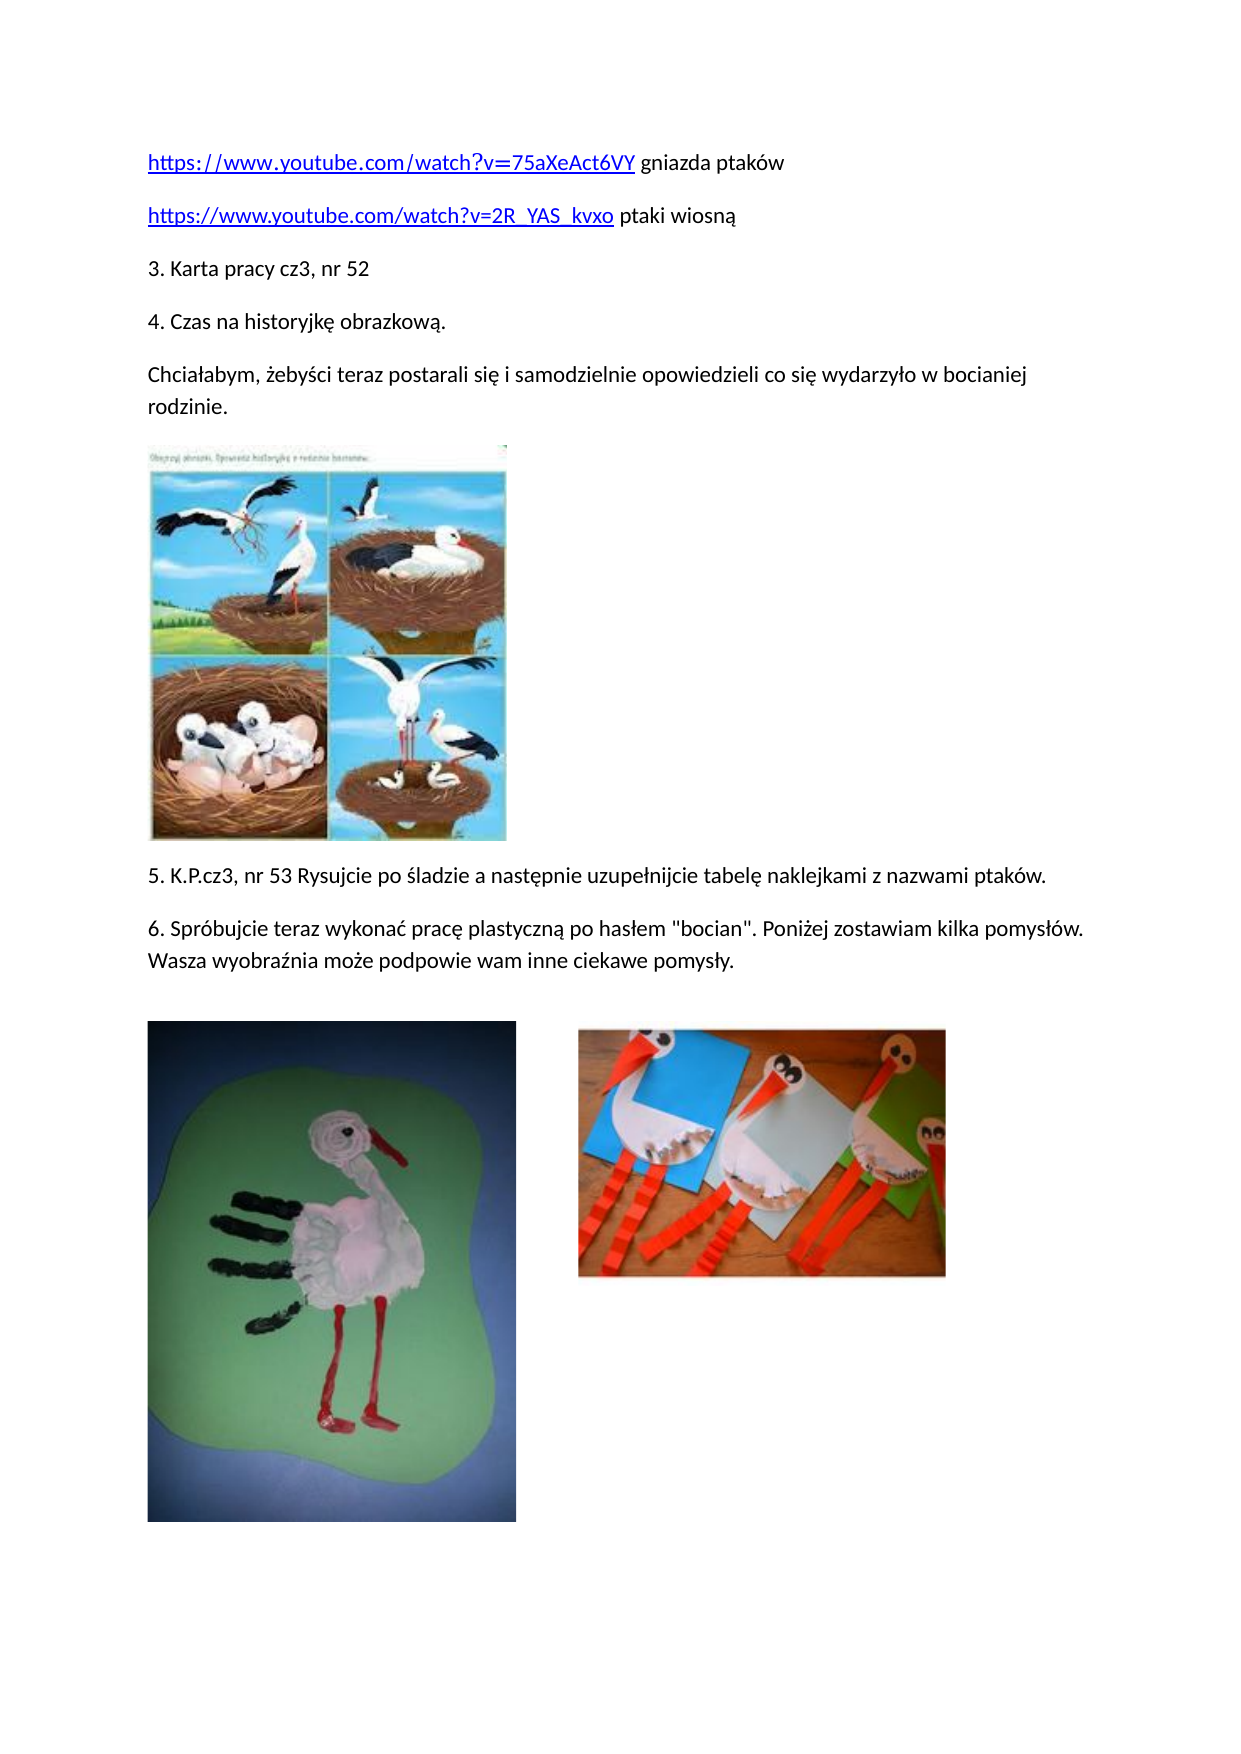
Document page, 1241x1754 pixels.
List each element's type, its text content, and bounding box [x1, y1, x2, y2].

text https://www.youtube.com/watch?v=75aXeAct6VY gniazda ptaków [148, 148, 1093, 176]
text 4. Czas na historyjkę obrazkową. [148, 307, 1093, 335]
text https://www.youtube.com/watch?v=2R_YAS_kvxo ptaki wiosną [148, 201, 1093, 229]
text 6. Spróbujcie teraz wykonać pracę plastyczną po hasłem "bocian". Poniżej zostawiam kilka pomysłów. Wasza wyobraźnia może podpowie wam inne ciekawe pomysły. [148, 914, 1093, 975]
text 5. K.P.cz3, nr 53 Rysujcie po śladzie a następnie uzupełnijcie tabelę naklejkami z nazwami ptaków. [148, 861, 1093, 889]
text 3. Karta pracy cz3, nr 52 [148, 254, 1093, 282]
text Chciałabym, żebyści teraz postarali się i samodzielnie opowiedzieli co się wydarzyło w bocianiej rodzinie. [148, 360, 1093, 420]
